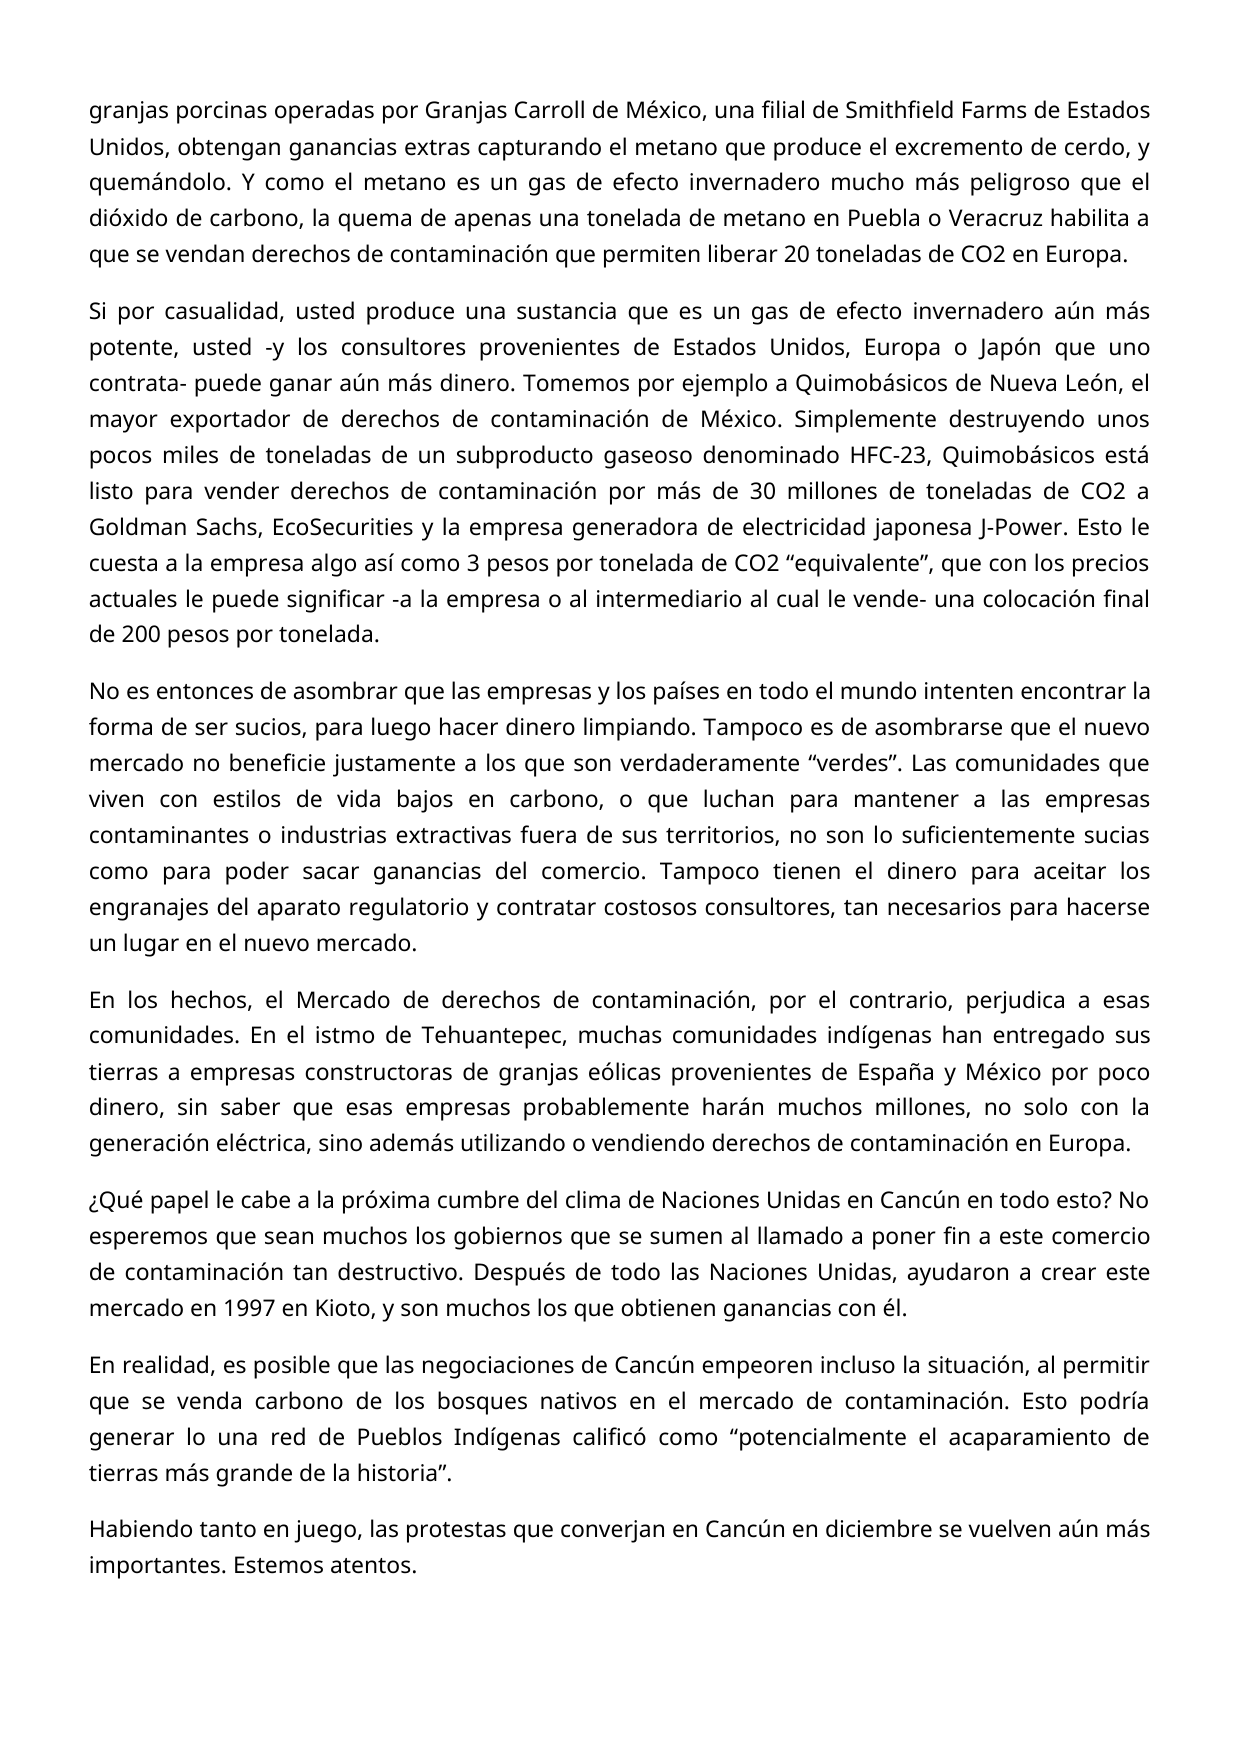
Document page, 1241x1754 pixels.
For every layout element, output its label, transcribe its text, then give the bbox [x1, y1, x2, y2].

text granjas porcinas operadas por Granjas Carroll de México, una filial de Smithfield Farms de Estados Unidos, obtengan ganancias extras capturando el metano que produce el excremento de cerdo, y quemándolo. Y como el metano es un gas de efecto invernadero mucho más peligroso que el dióxido de carbono, la quema de apenas una tonelada de metano en Puebla o Veracruz habilita a que se vendan derechos de contaminación que permiten liberar 20 toneladas de CO2 en Europa. [88, 94, 1152, 269]
text En los hechos, el Mercado de derechos de contaminación, por el contrario, perjudica a esas comunidades. En el istmo de Tehuantepec, muchas comunidades indígenas han entregado sus tierras a empresas constructoras de granjas eólicas provenientes de España y México por poco dinero, sin saber que esas empresas probablemente harán muchos millones, no solo con la generación eléctrica, sino además utilizando o vendiendo derechos de contaminación en Europa. [88, 983, 1152, 1158]
text Si por casualidad, usted produce una sustancia que es un gas de efecto invernadero aún más potente, usted -y los consultores provenientes de Estados Unidos, Europa o Japón que uno contrata- puede ganar aún más dinero. Tomemos por ejemplo a Quimobásicos de Nueva León, el mayor exportador de derechos de contaminación de México. Simplemente destruyendo unos pocos miles de toneladas de un subproducto gaseoso denominado HFC-23, Quimobásicos está listo para vender derechos de contaminación por más de 30 millones de toneladas de CO2 a Goldman Sachs, EcoSecurities y la empresa generadora de electricidad japonesa J-Power. Esto le cuesta a la empresa algo así como 3 pesos por tonelada de CO2 “equivalente”, que con los precios actuales le puede significar -a la empresa o al intermediario al cual le vende- una colocación final de 200 pesos por tonelada. [88, 295, 1152, 650]
text En realidad, es posible que las negociaciones de Cancún empeoren incluso la situación, al permitir que se venda carbono de los bosques nativos en el mercado de contaminación. Esto podría generar lo una red de Pueblos Indígenas calificó como “potencialmente el acaparamiento de tierras más grande de la historia”. [88, 1349, 1152, 1488]
text Habiendo tanto en juego, las protestas que converjan en Cancún en diciembre se vuelven aún más importantes. Estemos atentos. [88, 1513, 1152, 1580]
text No es entonces de asombrar que las empresas y los países en todo el mundo intenten encontrar la forma de ser sucios, para luego hacer dinero limpiando. Tampoco es de asombrarse que el nuevo mercado no beneficie justamente a los que son verdaderamente “verdes”. Las comunidades que viven con estilos de vida bajos en carbono, o que luchan para mantener a las empresas contaminantes o industrias extractivas fuera de sus territorios, no son lo suficientemente sucias como para poder sacar ganancias del comercio. Tampoco tienen el dinero para aceitar los engranajes del aparato regulatorio y contratar costosos consultores, tan necesarios para hacerse un lugar en el nuevo mercado. [88, 675, 1152, 958]
text ¿Qué papel le cabe a la próxima cumbre del clima de Naciones Unidas en Cancún en todo esto? No esperemos que sean muchos los gobiernos que se sumen al llamado a poner fin a este comercio de contaminación tan destructivo. Después de todo las Naciones Unidas, ayudaron a crear este mercado en 1997 en Kioto, y son muchos los que obtienen ganancias con él. [88, 1184, 1152, 1323]
